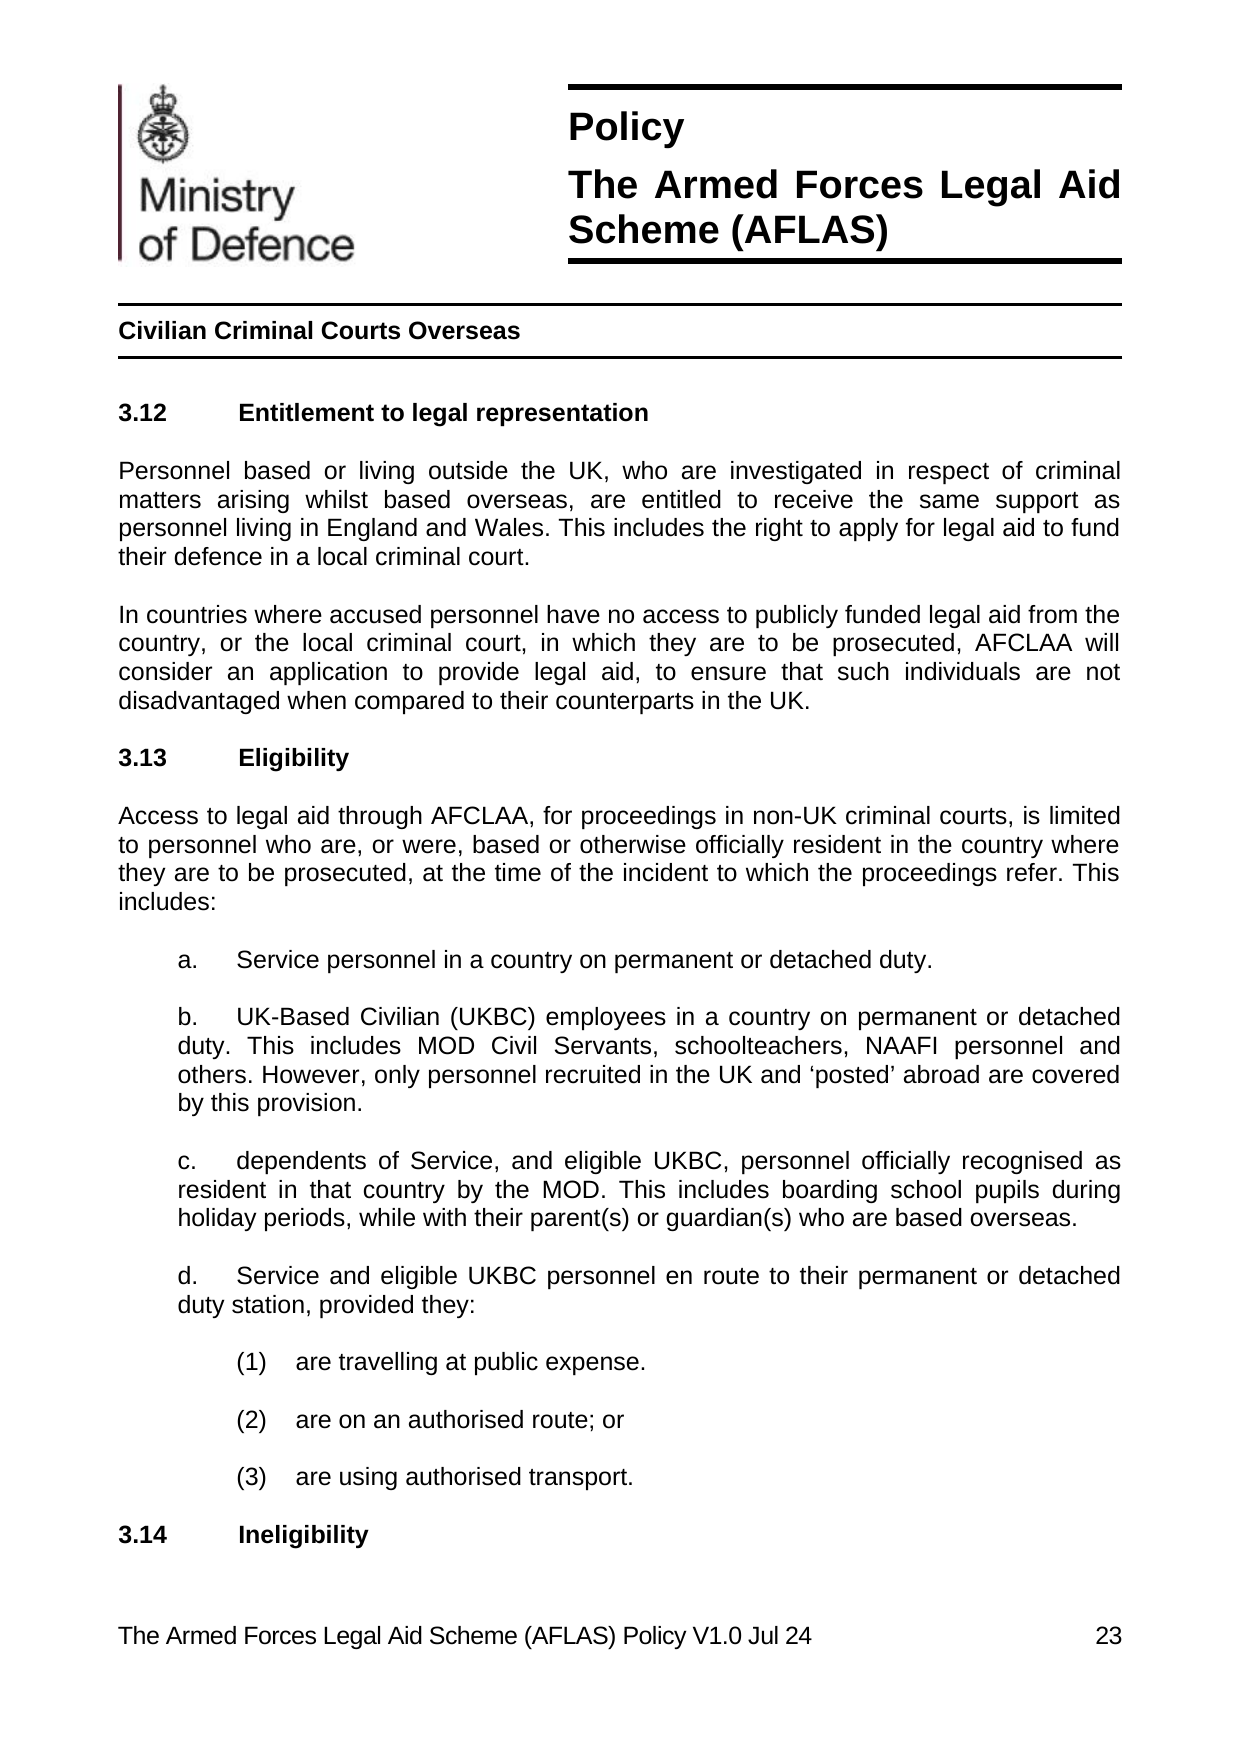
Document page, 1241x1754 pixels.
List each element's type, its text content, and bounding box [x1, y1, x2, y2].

text (1) are travelling at public expense. [236, 1347, 1122, 1376]
text (3) are using authorised transport. [236, 1462, 1122, 1491]
list Service and eligible UKBC personnel en route to their permanent or detached duty station, provided they: [177, 1261, 1122, 1318]
subtitle Ineligibility [118, 1519, 1122, 1548]
subtitle Civilian Criminal Courts Overseas [118, 306, 1122, 356]
list UK-Based Civilian (UKBC) employees in a country on permanent or detached duty. This includes MOD Civil Servants, schoolteachers, NAAFI personnel and others. However, only personnel recruited in the UK and ‘posted’ abroad are covered by this provision. [177, 1002, 1122, 1117]
text Access to legal aid through AFCLAA, for proceedings in non-UK criminal courts, is limited to personnel who are, or were, based or otherwise officially resident in the country where they are to be prosecuted, at the time of the incident to which the proceedings refer. This includes: [118, 801, 1122, 916]
subtitle Eligibility [118, 743, 1122, 772]
subtitle Entitlement to legal representation [118, 398, 1122, 427]
list Service personnel in a country on permanent or detached duty. [177, 944, 1122, 973]
text (2) are on an authorised route; or [236, 1404, 1122, 1433]
list dependents of Service, and eligible UKBC, personnel officially recognised as resident in that country by the MOD. This includes boarding school pupils during holiday periods, while with their parent(s) or guardian(s) who are based overseas. [177, 1146, 1122, 1232]
text In countries where accused personnel have no access to publicly funded legal aid from the country, or the local criminal court, in which they are to be prosecuted, AFCLAA will consider an application to provide legal aid, to ensure that such individuals are not disadvantaged when compared to their counterparts in the UK. [118, 599, 1122, 714]
text Personnel based or living outside the UK, who are investigated in respect of criminal matters arising whilst based overseas, are entitled to receive the same support as personnel living in England and Wales. This includes the right to apply for legal aid to fund their defence in a local criminal court. [118, 456, 1122, 571]
